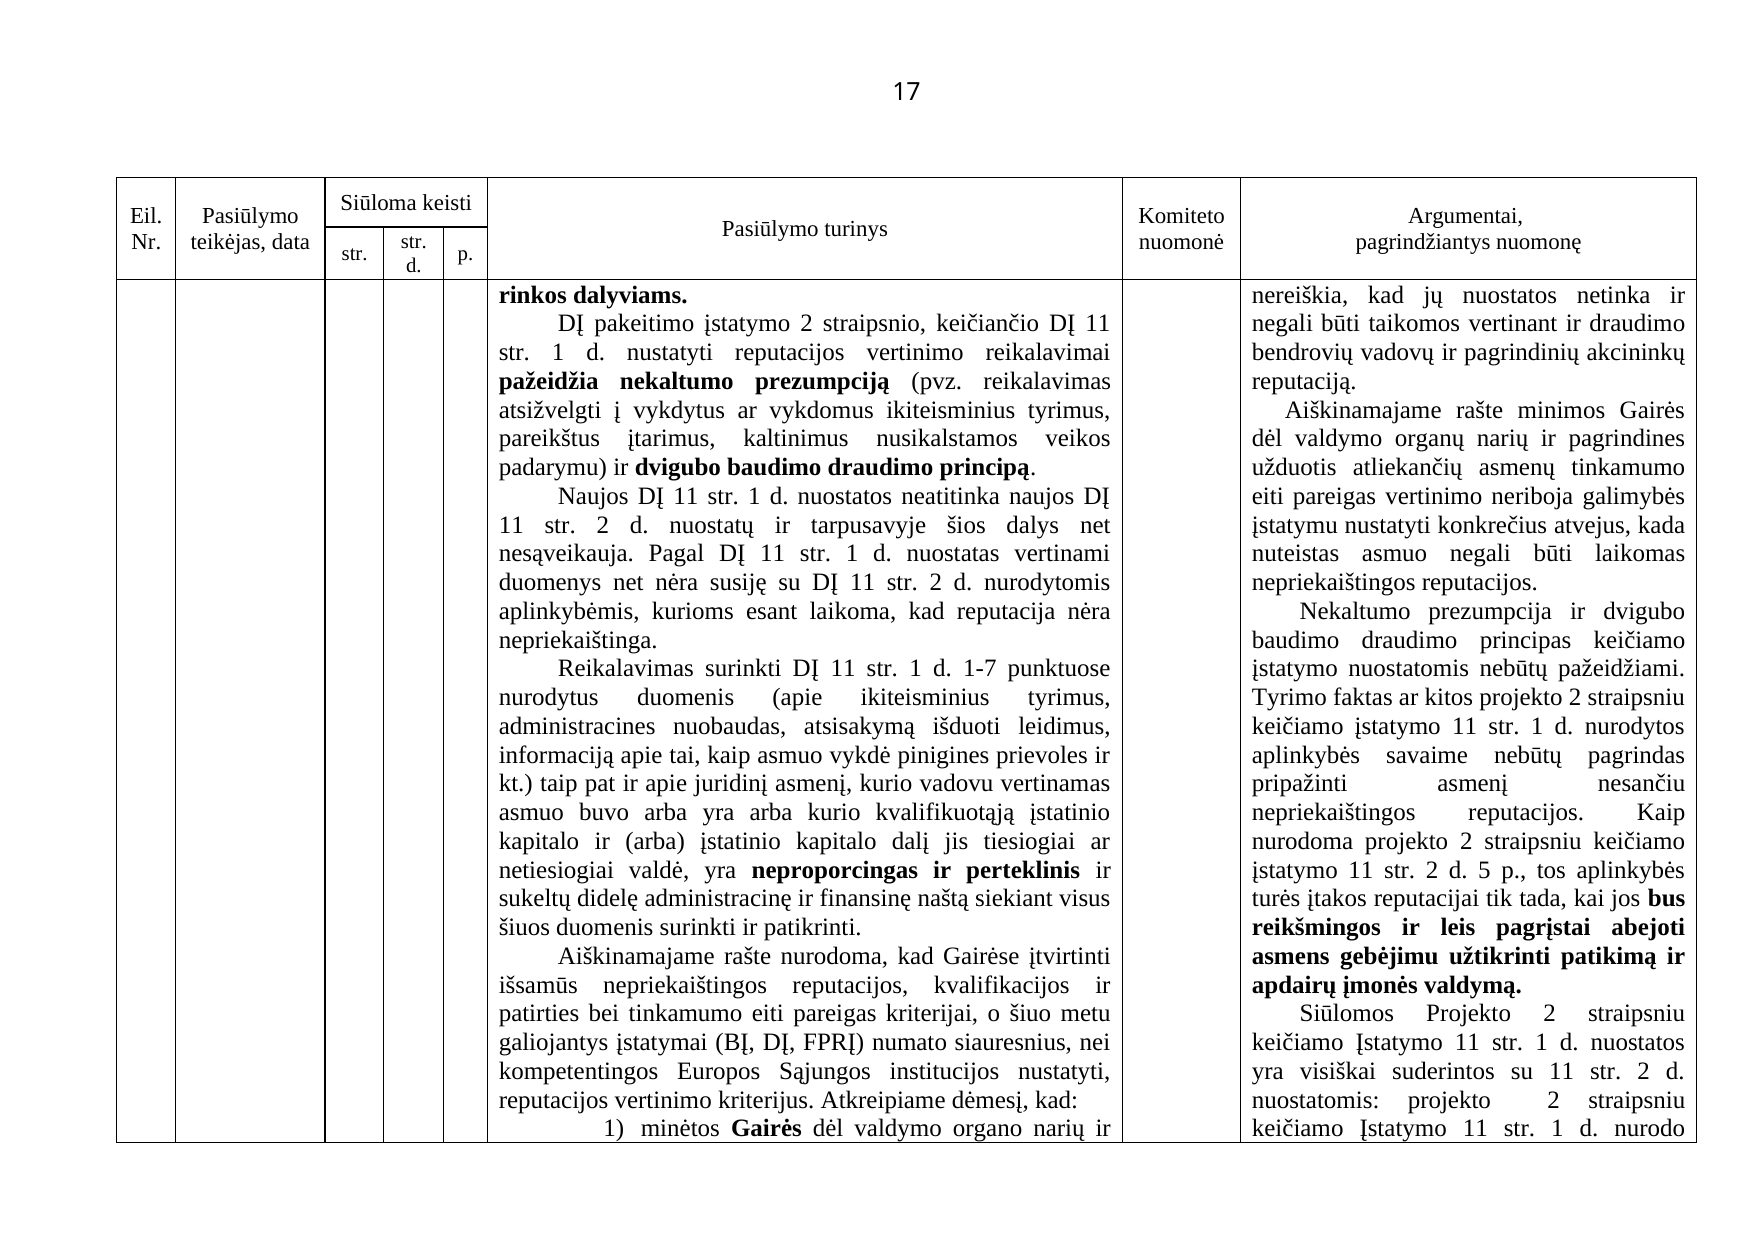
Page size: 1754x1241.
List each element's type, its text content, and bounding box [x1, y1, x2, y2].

table_cell [444, 280, 487, 1142]
table_cell nereiškia, kad jų nuostatos netinka ir negali būti taikomos vertinant ir draudimo bendrovių vadovų ir pagrindinių akcininkų reputaciją. Aiškinamajame rašte minimos Gairės dėl valdymo organų narių ir pagrindines užduotis atliekančių asmenų tinkamumo eiti pareigas vertinimo neriboja galimybės įstatymu nustatyti konkrečius atvejus, kada nuteistas asmuo negali būti laikomas nepriekaištingos reputacijos. Nekaltumo prezumpcija ir dvigubo baudimo draudimo principas keičiamo įstatymo nuostatomis nebūtų pažeidžiami. Tyrimo faktas ar kitos projekto 2 straipsniu keičiamo įstatymo 11 str. 1 d. nurodytos aplinkybės savaime nebūtų pagrindas pripažinti asmenį nesančiu nepriekaištingos reputacijos. Kaip nurodoma projekto 2 straipsniu keičiamo įstatymo 11 str. 2 d. 5 p., tos aplinkybės turės įtakos reputacijai tik tada, kai jos bus reikšmingos ir leis pagrįstai abejoti asmens gebėjimu užtikrinti patikimą ir apdairų įmonės valdymą. Siūlomos Projekto 2 straipsniu keičiamo Įstatymo 11 str. 1 d. nuostatos yra visiškai suderintos su 11 str. 2 d. nuostatomis: projekto 2 straipsniu keičiamo Įstatymo 11 str. 1 d. nurodo [1241, 280, 1696, 1142]
table_header Pasiūlymo teikėjas, data [176, 178, 324, 279]
table_cell [326, 280, 383, 1142]
table_cell [176, 280, 324, 1142]
table_cell [384, 280, 443, 1142]
table_header Pasiūlymo turinys [488, 178, 1122, 279]
table_header Komiteto nuomonė [1123, 178, 1240, 279]
table_header Eil. Nr. [117, 178, 175, 279]
table_cell rinkos dalyviams. DĮ pakeitimo įstatymo 2 straipsnio, keičiančio DĮ 11 str. 1 d. nustatyti reputacijos vertinimo reikalavimai pažeidžia nekaltumo prezumpciją (pvz. reikalavimas atsižvelgti į vykdytus ar vykdomus ikiteisminius tyrimus, pareikštus įtarimus, kaltinimus nusikalstamos veikos padarymu) ir dvigubo baudimo draudimo principą. Naujos DĮ 11 str. 1 d. nuostatos neatitinka naujos DĮ 11 str. 2 d. nuostatų ir tarpusavyje šios dalys net nesąveikauja. Pagal DĮ 11 str. 1 d. nuostatas vertinami duomenys net nėra susiję su DĮ 11 str. 2 d. nurodytomis aplinkybėmis, kurioms esant laikoma, kad reputacija nėra nepriekaištinga. Reikalavimas surinkti DĮ 11 str. 1 d. 1-7 punktuose nurodytus duomenis (apie ikiteisminius tyrimus, administracines nuobaudas, atsisakymą išduoti leidimus, informaciją apie tai, kaip asmuo vykdė pinigines prievoles ir kt.) taip pat ir apie juridinį asmenį, kurio vadovu vertinamas asmuo buvo arba yra arba kurio kvalifikuotąją įstatinio kapitalo ir (arba) įstatinio kapitalo dalį jis tiesiogiai ar netiesiogiai valdė, yra neproporcingas ir perteklinis ir sukeltų didelę administracinę ir finansinę naštą siekiant visus šiuos duomenis surinkti ir patikrinti. Aiškinamajame rašte nurodoma, kad Gairėse įtvirtinti išsamūs nepriekaištingos reputacijos, kvalifikacijos ir patirties bei tinkamumo eiti pareigas kriterijai, o šiuo metu galiojantys įstatymai (BĮ, DĮ, FPRĮ) numato siauresnius, nei kompetentingos Europos Sąjungos institucijos nustatyti, reputacijos vertinimo kriterijus. Atkreipiame dėmesį, kad: minėtos Gairės dėl valdymo organo narių ir [488, 280, 1122, 1142]
table_header Argumentai, pagrindžiantys nuomonę [1241, 178, 1696, 279]
table_cell [1123, 280, 1240, 1142]
table_cell str. d. [384, 228, 443, 279]
table_header Siūloma keisti [326, 178, 487, 226]
table_cell p. [444, 228, 487, 279]
table_cell [117, 280, 175, 1142]
table_cell str. [326, 228, 383, 279]
